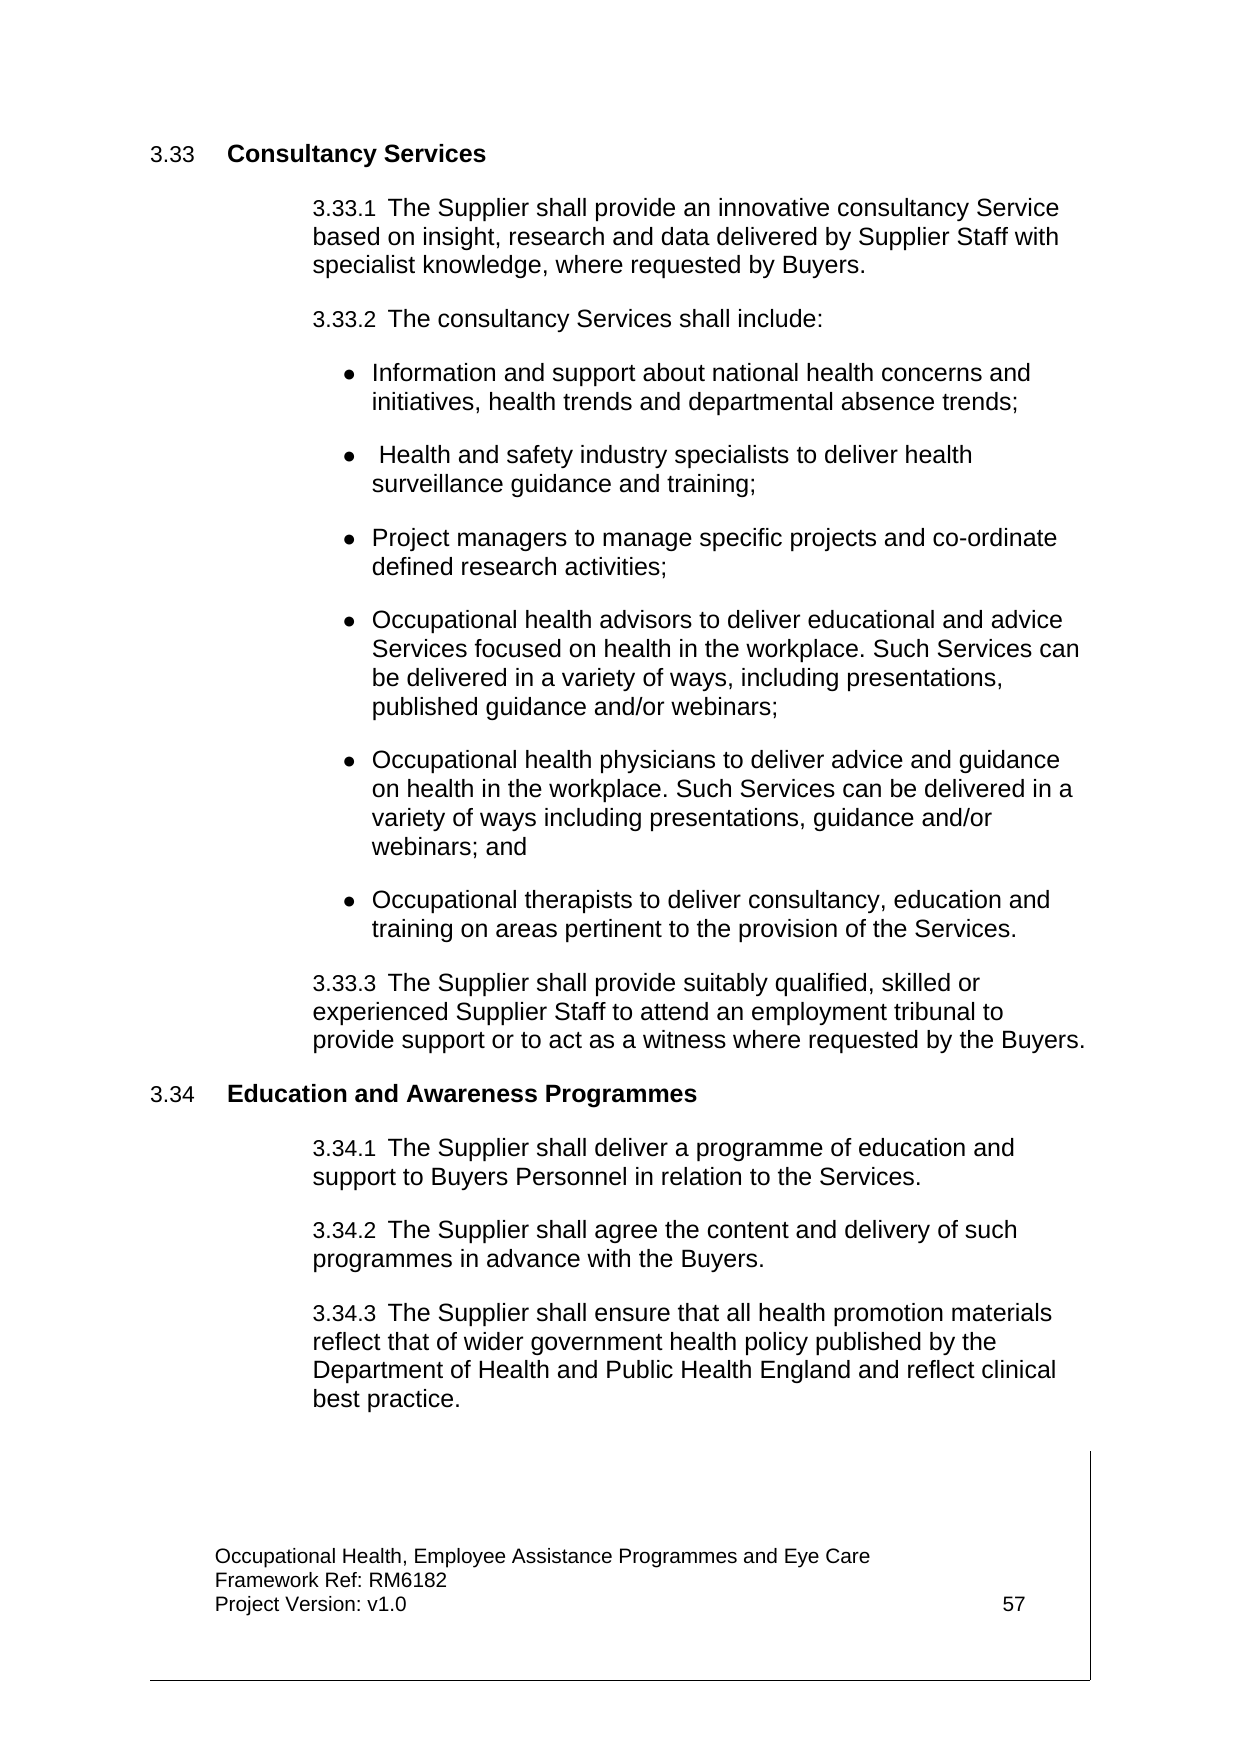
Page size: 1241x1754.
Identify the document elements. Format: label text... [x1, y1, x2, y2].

list Health and safety industry specialists to deliver health surveillance guidance and training; [342, 441, 1090, 498]
list The consultancy Services shall include: [312, 304, 1090, 333]
list The Supplier shall provide an innovative consultancy Service based on insight, research and data delivered by Supplier Staff with specialist knowledge, where requested by Buyers. [312, 193, 1090, 279]
list Education and Awareness Programmes [150, 1079, 1090, 1108]
list The Supplier shall agree the content and delivery of such programmes in advance with the Buyers. [312, 1216, 1090, 1273]
list The Supplier shall provide suitably qualified, skilled or experienced Supplier Staff to attend an employment tribunal to provide support or to act as a witness where requested by the Buyers. [312, 968, 1090, 1054]
list Information and support about national health concerns and initiatives, health trends and departmental absence trends; [342, 358, 1090, 416]
list Project managers to manage specific projects and co-ordinate defined research activities; [342, 523, 1090, 581]
list Occupational therapists to deliver consultancy, education and training on areas pertinent to the provision of the Services. [342, 886, 1090, 943]
list Occupational health advisors to deliver educational and advice Services focused on health in the workplace. Such Services can be delivered in a variety of ways, including presentations, published guidance and/or webinars; [342, 606, 1090, 721]
list The Supplier shall deliver a programme of education and support to Buyers Personnel in relation to the Services. [312, 1133, 1090, 1191]
list Consultancy Services [150, 139, 1090, 168]
list Occupational health physicians to deliver advice and guidance on health in the workplace. Such Services can be delivered in a variety of ways including presentations, guidance and/or webinars; and [342, 746, 1090, 861]
list The Supplier shall ensure that all health promotion materials reflect that of wider government health policy published by the Department of Health and Public Health England and reflect clinical best practice. [312, 1298, 1090, 1413]
